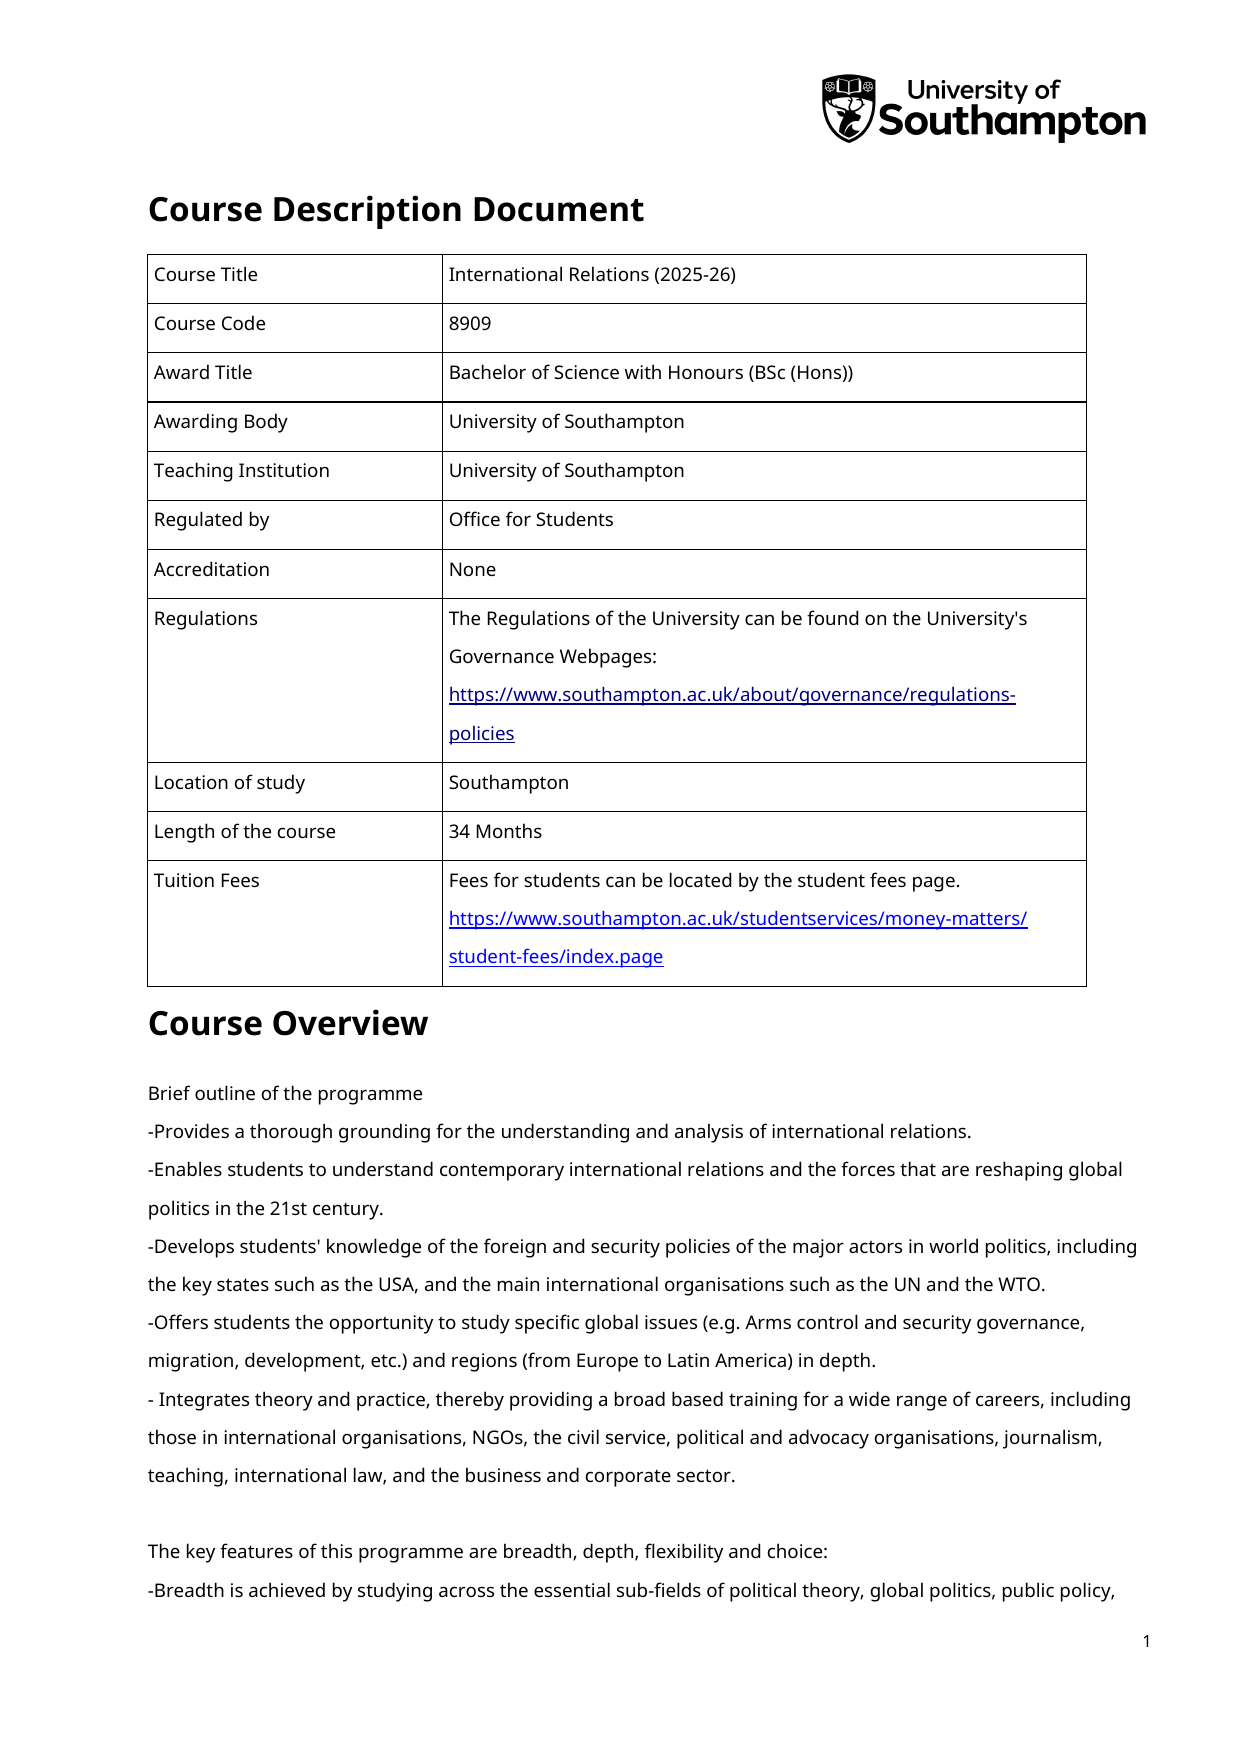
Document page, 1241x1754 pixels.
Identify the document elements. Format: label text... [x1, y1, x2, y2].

subtitle Course Description Document [148, 186, 1152, 231]
table_cell Length of the course [148, 812, 442, 860]
table_cell Teaching Institution [148, 452, 442, 500]
table_cell University of Southampton [443, 403, 1086, 451]
table_cell Award Title [148, 353, 442, 401]
table_cell University of Southampton [443, 452, 1086, 500]
table_cell Office for Students [443, 501, 1086, 549]
text Brief outline of the programme -Provides a thorough grounding for the understanding and analysis of international relations. -Enables students to understand contemporary international relations and the forces that are reshaping global politics in the 21st century. -Develops students' knowledge of the foreign and security policies of the major actors in world politics, including the key states such as the USA, and the main international organisations such as the UN and the WTO. -Offers students the opportunity to study specific global issues (e.g. Arms control and security governance, migration, development, etc.) and regions (from Europe to Latin America) in depth. - Integrates theory and practice, thereby providing a broad based training for a wide range of careers, including those in international organisations, NGOs, the civil service, political and advocacy organisations, journalism, teaching, international law, and the business and corporate sector. The key features of this programme are breadth, depth, flexibility and choice: -Breadth is achieved by studying across the essential sub-fields of political theory, global politics, public policy, [148, 1080, 1145, 1603]
table_header International Relations (2025-26) [443, 255, 1086, 303]
subtitle Course Overview [148, 999, 1152, 1045]
table_cell Awarding Body [148, 403, 442, 451]
table_cell Course Code [148, 304, 442, 352]
table_cell Fees for students can be located by the student fees page. https://www.southampton.ac.uk/studentservices/money-matters/student-fees/index.page [443, 861, 1086, 986]
table_cell Tuition Fees [148, 861, 442, 986]
table_cell None [443, 550, 1086, 598]
table_cell Regulations [148, 599, 442, 762]
table_cell Location of study [148, 763, 442, 811]
table_cell Southampton [443, 763, 1086, 811]
table_cell The Regulations of the University can be found on the University's Governance Webpages: https://www.southampton.ac.uk/about/governance/regulations-policies [443, 599, 1086, 762]
table_cell 34 Months [443, 812, 1086, 860]
table_cell Accreditation [148, 550, 442, 598]
table_cell Bachelor of Science with Honours (BSc (Hons)) [443, 353, 1086, 401]
table_header Course Title [148, 255, 442, 303]
table_cell Regulated by [148, 501, 442, 549]
table_cell 8909 [443, 304, 1086, 352]
